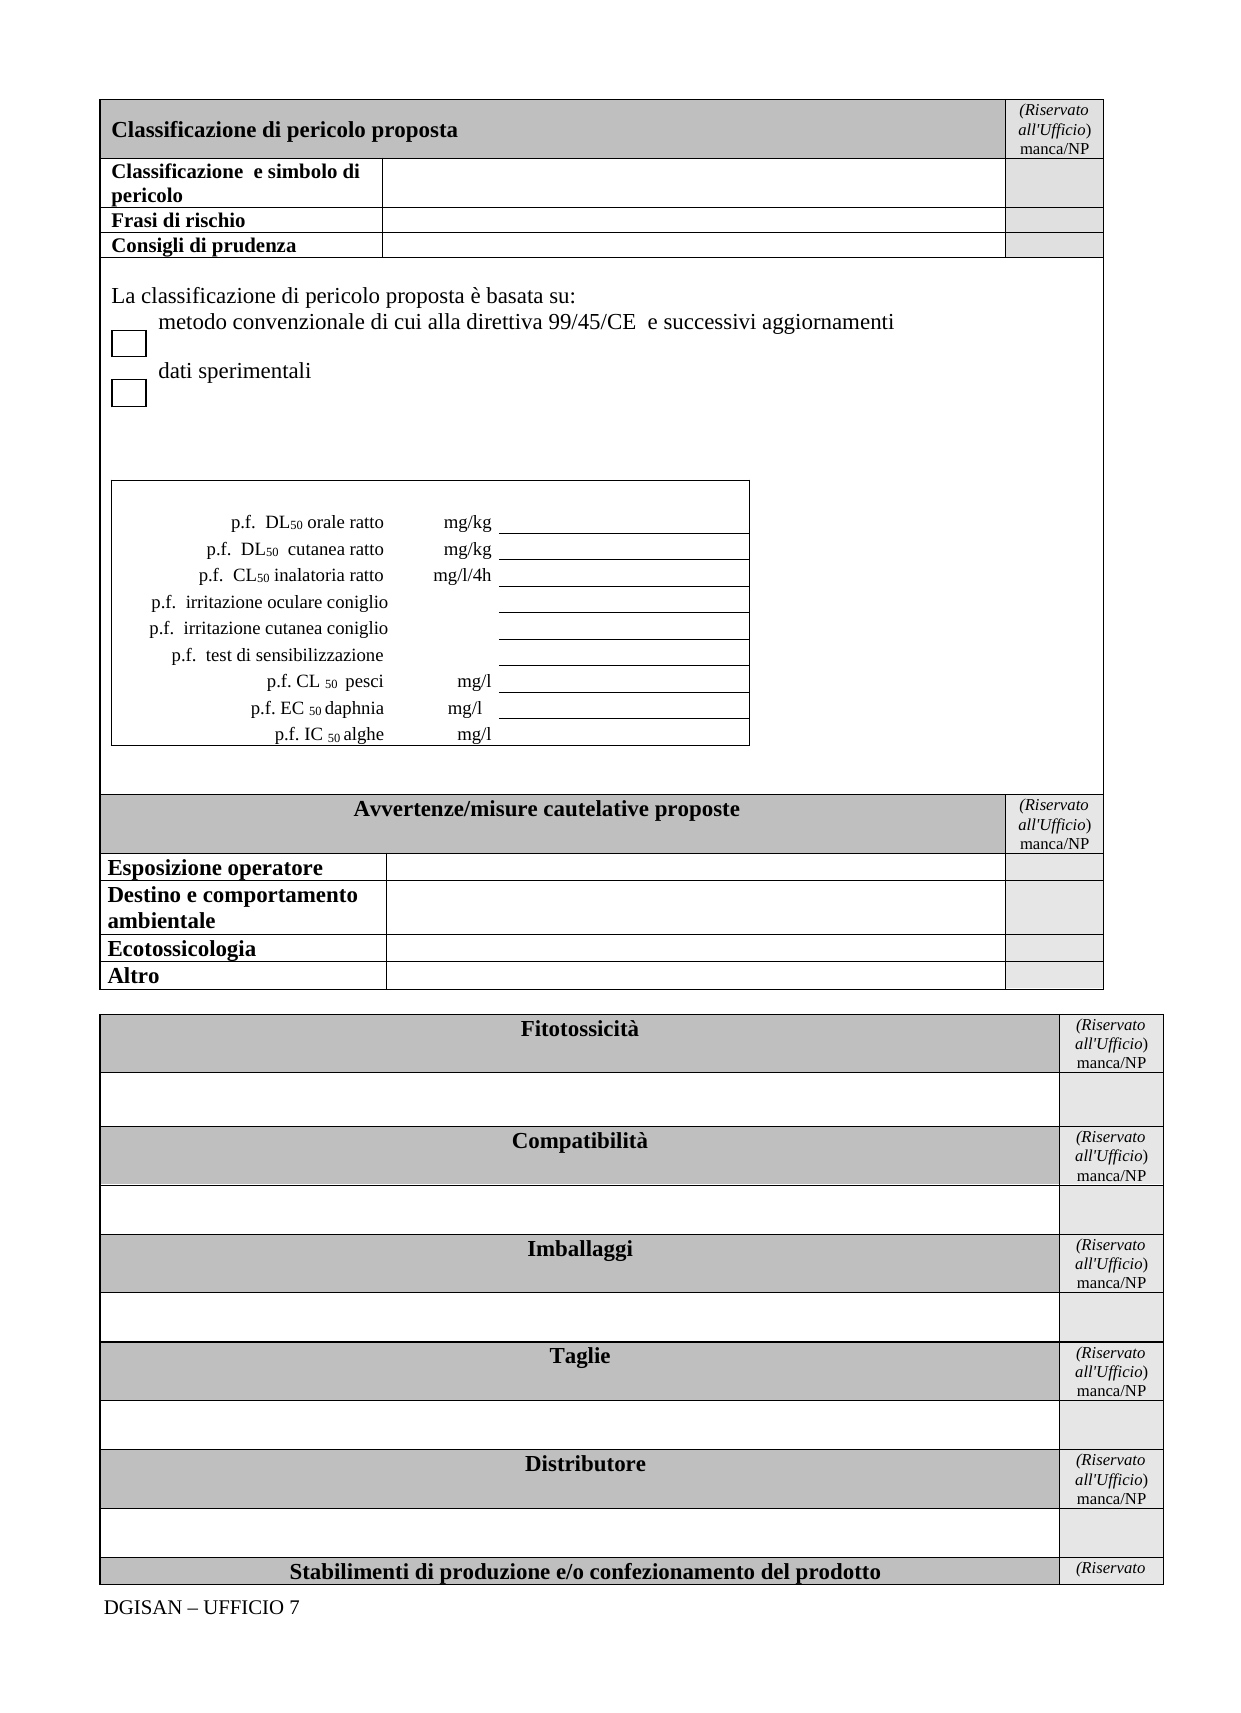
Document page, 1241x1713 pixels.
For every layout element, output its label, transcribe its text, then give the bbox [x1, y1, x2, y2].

table_cell [101, 1401, 1059, 1449]
table_cell [499, 693, 749, 718]
table_cell [383, 233, 1005, 257]
table_cell p.f. test di sensibilizzazione [112, 639, 396, 665]
table_cell Frasi di rischio [101, 208, 382, 232]
table_cell Avvertenze/misure cautelative proposte [101, 795, 1005, 853]
table_cell mg/l [396, 718, 499, 745]
table_cell [387, 935, 1005, 961]
table_cell [387, 881, 1005, 934]
table_cell [101, 1073, 1059, 1126]
table_cell [101, 1293, 1059, 1341]
table_cell [101, 1186, 1059, 1234]
table_cell [1060, 1186, 1163, 1234]
table_cell [1060, 1509, 1163, 1557]
table_cell [387, 962, 1005, 988]
table_cell [1006, 159, 1103, 207]
table_cell Destino e comportamento ambientale [101, 881, 386, 934]
table_cell [499, 560, 749, 586]
table_cell p.f. irritazione cutanea coniglio [112, 612, 396, 639]
table_cell [499, 666, 749, 692]
table_header (Riservato all'Ufficio) manca/NP [1060, 1015, 1163, 1072]
table_cell [387, 854, 1005, 880]
table_cell (Riservato [1060, 1558, 1163, 1584]
table_header mg/kg [396, 481, 499, 532]
table_cell [396, 612, 499, 639]
table_cell [1060, 1073, 1163, 1126]
table_cell [396, 639, 499, 665]
table_cell [1006, 854, 1103, 880]
table_cell [499, 719, 749, 745]
table_cell Altro [101, 962, 386, 988]
table_cell (Riservato all'Ufficio) manca/NP [1060, 1343, 1163, 1400]
table_cell p.f. CL50 inalatoria ratto [112, 559, 396, 586]
table_cell [499, 640, 749, 665]
table_cell [396, 586, 499, 612]
table_header (Riservato all'Ufficio) manca/NP [1006, 100, 1103, 158]
table_cell (Riservato all'Ufficio) manca/NP [1060, 1127, 1163, 1184]
table_cell [1006, 962, 1103, 988]
table_cell Classificazione e simbolo di pericolo [101, 159, 382, 207]
table_cell p.f. EC 50 daphnia [112, 692, 396, 718]
table_cell p.f. IC 50 alghe [112, 718, 396, 745]
table_cell [101, 1509, 1059, 1557]
table_cell (Riservato all'Ufficio) manca/NP [1060, 1450, 1163, 1508]
table_cell Ecotossicologia [101, 935, 386, 961]
table_cell mg/l [396, 665, 499, 692]
table_cell (Riservato all'Ufficio) manca/NP [1006, 795, 1103, 853]
table_cell [1006, 935, 1103, 961]
table_cell Esposizione operatore [101, 854, 386, 880]
table_cell p.f. CL 50 pesci [112, 665, 396, 692]
table_header Fitotossicità [101, 1015, 1059, 1072]
table_cell La classificazione di pericolo proposta è basata su: metodo convenzionale di cui alla direttiva 99/45/CE e successivi aggiornamenti dati sperimentali [101, 258, 1103, 431]
table_cell mg/l [396, 692, 499, 718]
table_cell Taglie [101, 1343, 1059, 1400]
table_cell [499, 613, 749, 639]
table_header [499, 481, 749, 532]
table_cell [1006, 208, 1103, 232]
table_cell (Riservato all'Ufficio) manca/NP [1060, 1235, 1163, 1292]
table_cell Consigli di prudenza [101, 233, 382, 257]
table_cell [1060, 1293, 1163, 1341]
table_cell p.f. irritazione oculare coniglio [112, 586, 396, 612]
table_cell [1060, 1401, 1163, 1449]
table_cell mg/kg [396, 533, 499, 559]
table_cell [101, 431, 1103, 794]
table_cell [1006, 881, 1103, 934]
table_cell p.f. DL50 cutanea ratto [112, 533, 396, 559]
table_cell [1006, 233, 1103, 257]
table_cell [499, 587, 749, 612]
table_cell Stabilimenti di produzione e/o confezionamento del prodotto [101, 1558, 1059, 1584]
table_cell mg/l/4h [396, 559, 499, 586]
table_cell [383, 208, 1005, 232]
table_cell Compatibilità [101, 1127, 1059, 1184]
table_header p.f. DL50 orale ratto [112, 481, 396, 532]
table_header Classificazione di pericolo proposta [101, 100, 1005, 158]
table_cell [383, 159, 1005, 207]
table_cell Imballaggi [101, 1235, 1059, 1292]
table_cell [499, 534, 749, 559]
table_cell Distributore [101, 1450, 1059, 1508]
